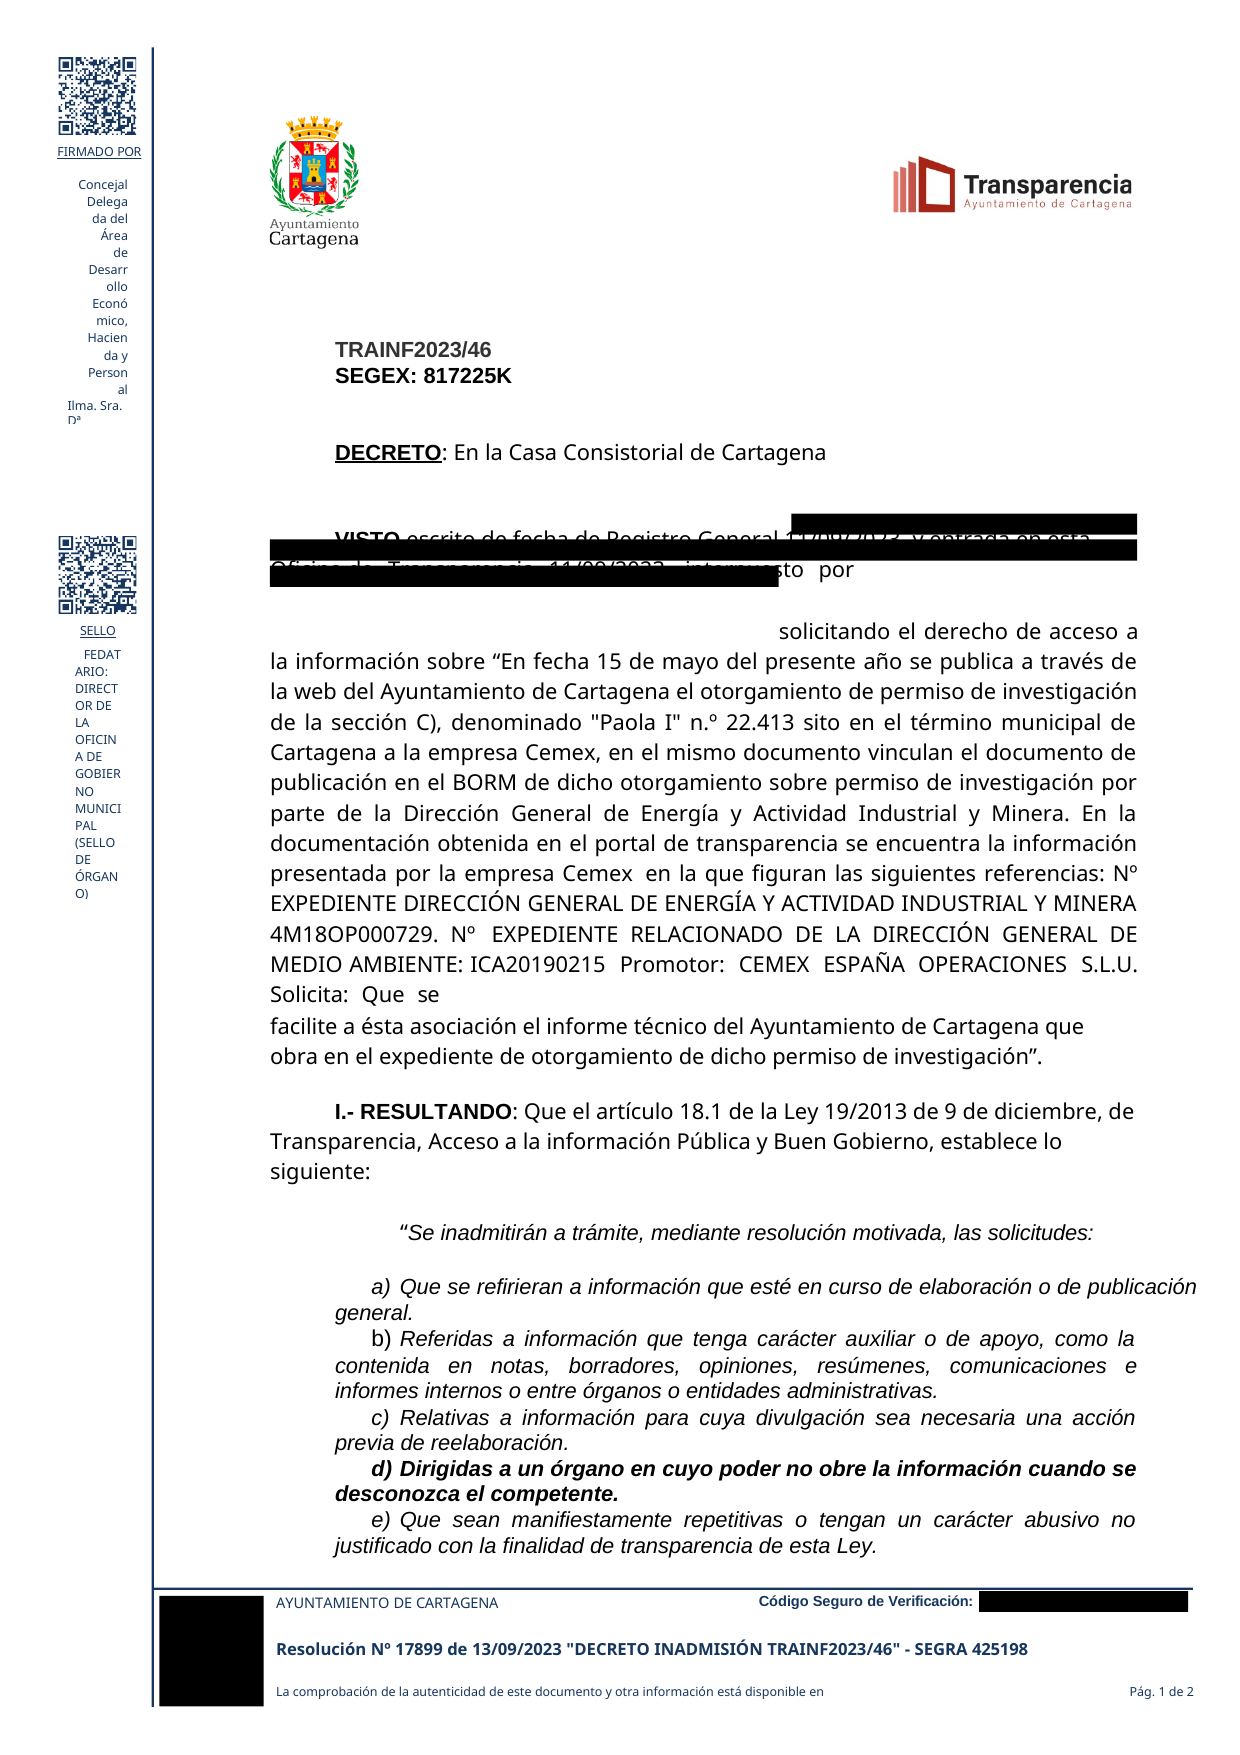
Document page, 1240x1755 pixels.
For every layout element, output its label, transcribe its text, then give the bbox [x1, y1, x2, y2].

list Relativas a información para cuya divulgación sea necesaria una acción previa de reelaboración. [306, 1404, 1138, 1455]
text Concejal Delegada del Área de Desarrollo Económico, Hacienda y Personal [85, 176, 128, 398]
list Que se refirieran a información que esté en curso de elaboración o de publicación general. [306, 1274, 1200, 1325]
text solicitando el derecho de acceso a la información sobre “En fecha 15 de mayo del presente año se publica a través de la web del Ayuntamiento de Cartagena el otorgamiento de permiso de investigación de la sección C), denominado "Paola I" n.º 22.413 sito en el término municipal de Cartagena a la empresa Cemex, en el mismo documento vinculan el documento de publicación en el BORM de dicho otorgamiento sobre permiso de investigación por parte de la Dirección General de Energía y Actividad Industrial y Minera. En la documentación obtenida en el portal de transparencia se encuentra la información presentada por la empresa Cemex en la que figuran las siguientes referencias: Nº EXPEDIENTE DIRECCIÓN GENERAL DE ENERGÍA Y ACTIVIDAD INDUSTRIAL Y MINERA 4M18OP000729. Nº EXPEDIENTE RELACIONADO DE LA DIRECCIÓN GENERAL DE MEDIO AMBIENTE: ICA20190215 Promotor: CEMEX ESPAÑA OPERACIONES S.L.U. Solicita: Que se [270, 616, 1138, 1009]
text [65, 174, 130, 423]
list Dirigidas a un órgano en cuyo poder no obre la información cuando se desconozca el competente. [306, 1456, 1138, 1507]
text FIRMADO POR [57, 143, 142, 158]
list Que sean manifiestamente repetitivas o tengan un carácter abusivo no justificado con la finalidad de transparencia de esta Ley. [306, 1507, 1138, 1558]
text Ilma. Sra. Dª ESPERANZA NIETO MARTINEZ [67, 398, 130, 423]
text VISTO escrito de fecha de Registro General 11/09/2023, y entrada en esta Oficina de Transparencia 11/09/2023, interpuesto por [270, 524, 791, 539]
subtitle TRAINF2023/46 SEGEX: 817225K [335, 337, 560, 388]
text VISTO escrito de fecha de Registro General 11/09/2023, y entrada en esta Oficina de Transparencia 11/09/2023, interpuesto por [660, 561, 1137, 584]
text DECRETO: En la Casa Consistorial de Cartagena [335, 437, 1200, 466]
list Referidas a información que tenga carácter auxiliar o de apoyo, como la contenida en notas, borradores, opiniones, resúmenes, comunicaciones e informes internos o entre órganos o entidades administrativas. [306, 1325, 1138, 1404]
text “Se inadmitirán a trámite, mediante resolución motivada, las solicitudes: [296, 1217, 1200, 1247]
text SELLO [80, 622, 140, 639]
text facilite a ésta asociación el informe técnico del Ayuntamiento de Cartagena que obra en el expediente de otorgamiento de dicho permiso de investigación”. [270, 1011, 1137, 1071]
text FEDATARIO: DIRECTOR DE LA OFICINA DE GOBIERNO MUNICIPAL (SELLO DE ÓRGANO) [75, 646, 122, 898]
text I.- RESULTANDO: Que el artículo 18.1 de la Ley 19/2013 de 9 de diciembre, de Transparencia, Acceso a la información Pública y Buen Gobierno, establece lo siguiente: [270, 1096, 1137, 1186]
